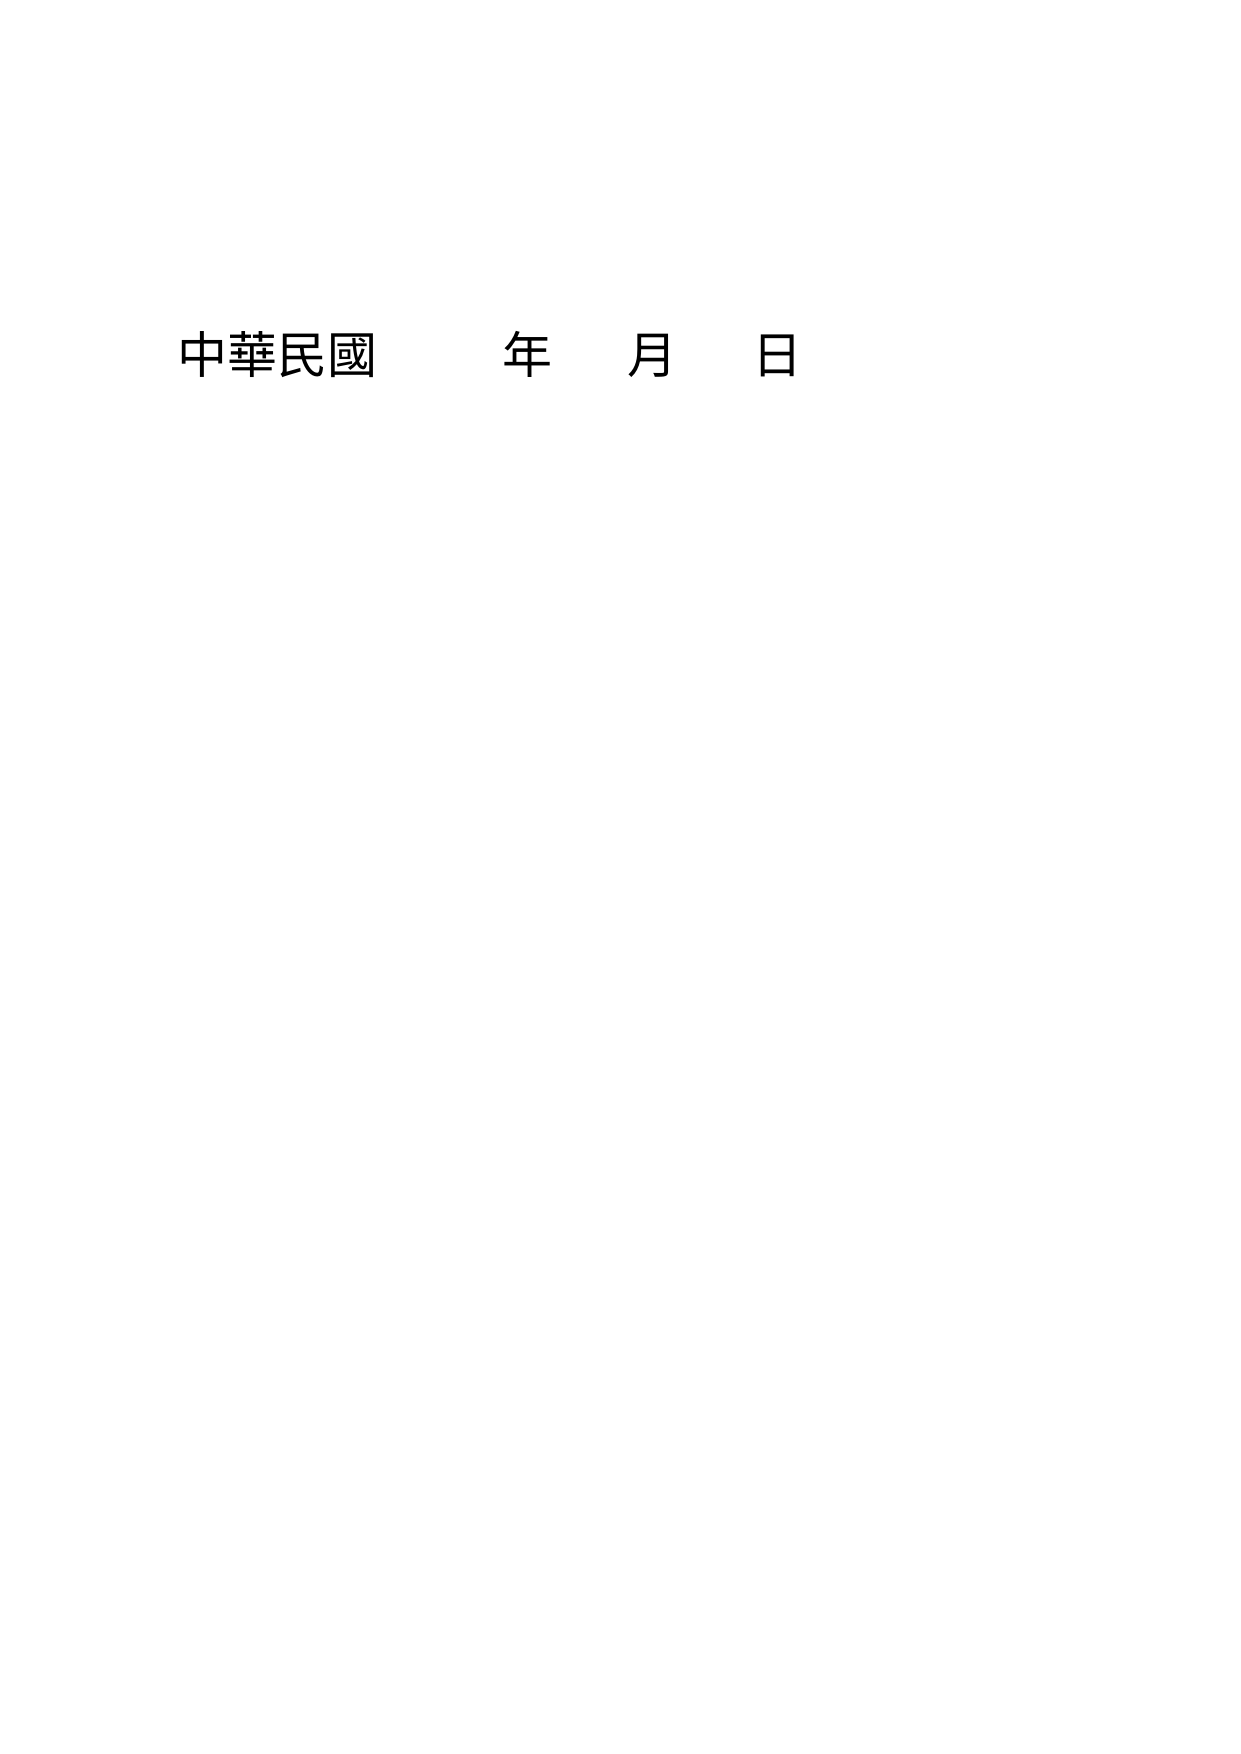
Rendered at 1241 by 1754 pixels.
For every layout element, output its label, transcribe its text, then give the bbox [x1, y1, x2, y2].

text 中華民國 年 月 日 [177, 314, 1063, 389]
